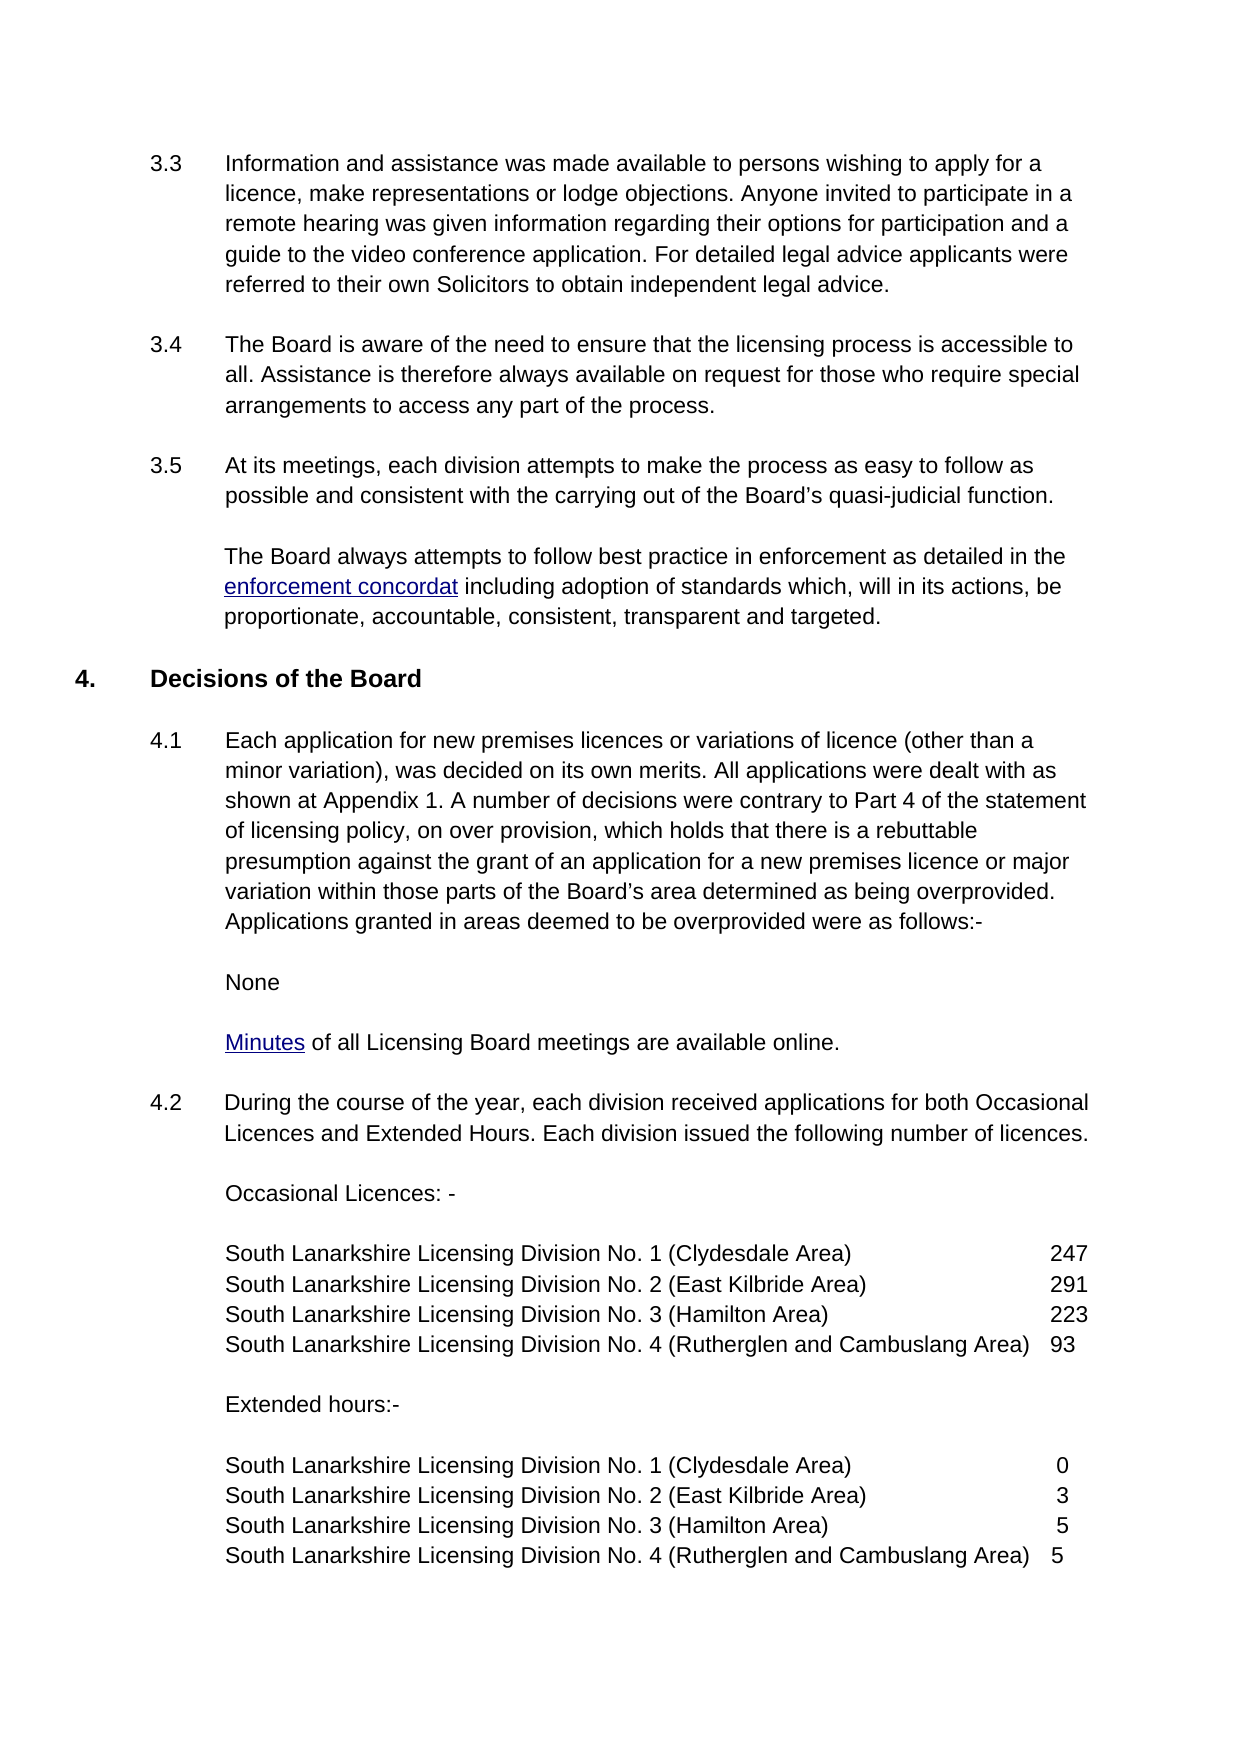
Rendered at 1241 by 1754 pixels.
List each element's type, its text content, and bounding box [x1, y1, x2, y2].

subtitle Decisions of the Board [75, 663, 1090, 692]
text South Lanarkshire Licensing Division No. 3 (Hamilton Area) 5 [150, 1512, 1090, 1538]
text The Board always attempts to follow best practice in enforcement as detailed in the enforcement concordat including adoption of standards which, will in its actions, be proportionate, accountable, consistent, transparent and targeted. [224, 543, 1090, 629]
text Extended hours:- [150, 1391, 1090, 1418]
text South Lanarkshire Licensing Division No. 1 (Clydesdale Area) 0 [150, 1452, 1090, 1478]
text South Lanarkshire Licensing Division No. 2 (East Kilbride Area) 3 [150, 1482, 1090, 1508]
text 3.5 At its meetings, each division attempts to make the process as easy to follow as possible and consistent with the carrying out of the Board’s quasi-judicial function. [150, 452, 1090, 509]
text Occasional Licences: - [225, 1180, 1090, 1206]
text 3.3 Information and assistance was made available to persons wishing to apply for a licence, make representations or lodge objections. Anyone invited to participate in a remote hearing was given information regarding their options for participation and a guide to the video conference application. For detailed legal advice applicants were referred to their own Solicitors to obtain independent legal advice. [150, 150, 1090, 297]
text 4.1 Each application for new premises licences or variations of licence (other than a minor variation), was decided on its own merits. All applications were dealt with as shown at Appendix 1. A number of decisions were contrary to Part 4 of the statement of licensing policy, on over provision, which holds that there is a rebuttable presumption against the grant of an application for a new premises licence or major variation within those parts of the Board’s area determined as being overprovided. Applications granted in areas deemed to be overprovided were as follows:- [150, 727, 1090, 934]
text 4.2 During the course of the year, each division received applications for both Occasional Licences and Extended Hours. Each division issued the following number of licences. [150, 1089, 1090, 1146]
text 3.4 The Board is aware of the need to ensure that the licensing process is accessible to all. Assistance is therefore always available on request for those who require special arrangements to access any part of the process. [150, 331, 1090, 418]
text South Lanarkshire Licensing Division No. 1 (Clydesdale Area) 247 South Lanarkshire Licensing Division No. 2 (East Kilbride Area) 291 South Lanarkshire Licensing Division No. 3 (Hamilton Area) 223 [150, 1240, 1090, 1327]
text South Lanarkshire Licensing Division No. 4 (Rutherglen and Cambuslang Area) 5 [150, 1542, 1080, 1569]
text Minutes of all Licensing Board meetings are available online. [150, 1029, 1090, 1055]
text South Lanarkshire Licensing Division No. 4 (Rutherglen and Cambuslang Area) 93 [150, 1331, 1090, 1357]
text None [150, 968, 1090, 995]
